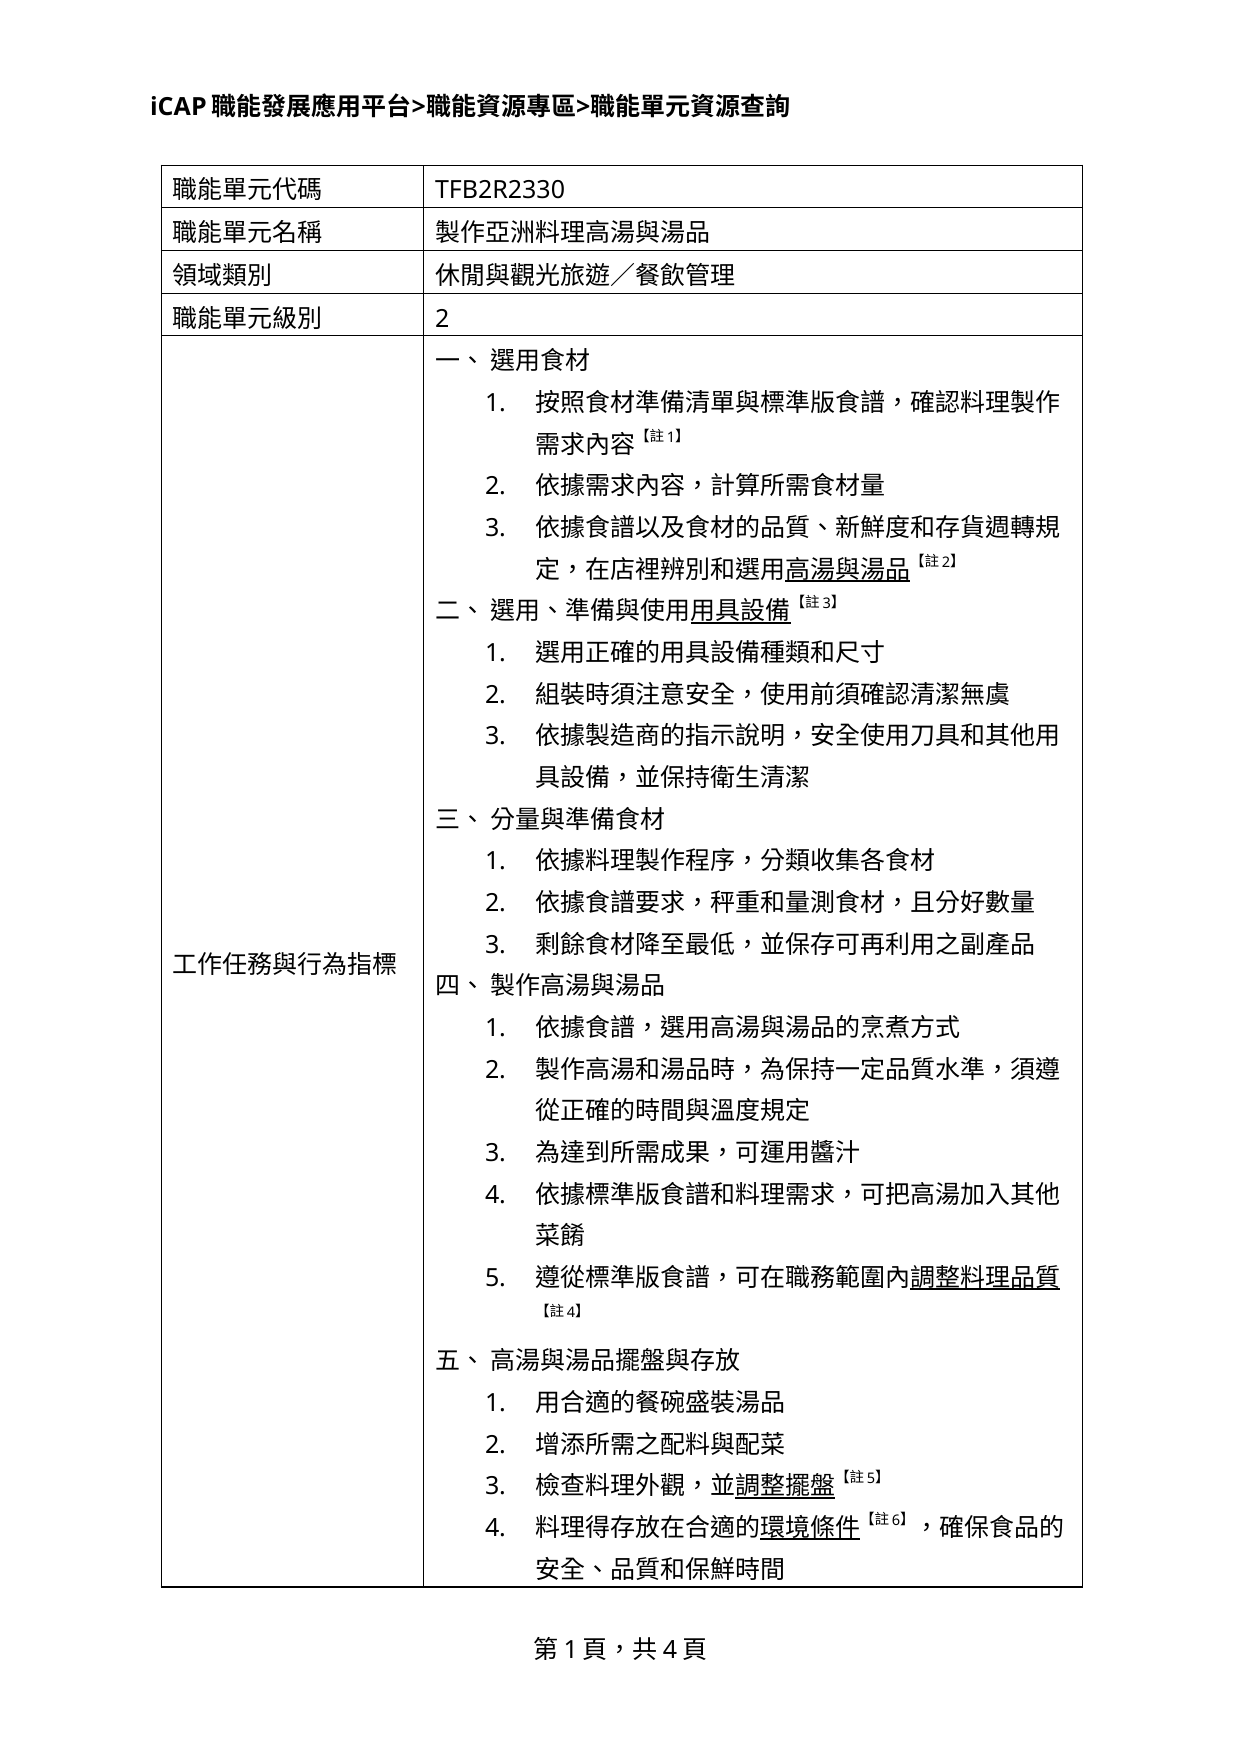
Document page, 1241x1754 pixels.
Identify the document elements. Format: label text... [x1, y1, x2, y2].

table_cell 選用食材 按照食材準備清單與標準版食譜，確認料理製作需求內容【註1】 依據需求內容，計算所需食材量 依據食譜以及食材的品質、新鮮度和存貨週轉規定，在店裡辨別和選用高湯與湯品【註2】 選用、準備與使用用具設備【註3】 選用正確的用具設備種類和尺寸 組裝時須注意安全，使用前須確認清潔無虞 依據製造商的指示說明，安全使用刀具和其他用具設備，並保持衛生清潔 分量與準備食材 依據料理製作程序，分類收集各食材 依據食譜要求，秤重和量測食材，且分好數量 剩餘食材降至最低，並保存可再利用之副產品 製作高湯與湯品 依據食譜，選用高湯與湯品的烹煮方式 製作高湯和湯品時，為保持一定品質水準，須遵從正確的時間與溫度規定 為達到所需成果，可運用醬汁 依據標準版食譜和料理需求，可把高湯加入其他菜餚 遵從標準版食譜，可在職務範圍內調整料理品質【註4】 高湯與湯品擺盤與存放 用合適的餐碗盛裝湯品 增添所需之配料與配菜 檢查料理外觀，並調整擺盤【註5】 料理得存放在合適的環境條件【註6】，確保食品的安全、品質和保鮮時間 [424, 336, 1082, 1586]
table_cell 領域類別 [162, 251, 423, 293]
table_cell 2 [424, 294, 1082, 335]
table_cell 製作亞洲料理高湯與湯品 [424, 208, 1082, 250]
table_cell 職能單元名稱 [162, 208, 423, 250]
table_cell 休閒與觀光旅遊／餐飲管理 [424, 251, 1082, 293]
table_header 職能單元代碼 [162, 166, 423, 207]
table_cell 工作任務與行為指標 [162, 336, 423, 1586]
table_cell 職能單元級別 [162, 294, 423, 335]
table_header TFB2R2330 [424, 166, 1082, 207]
